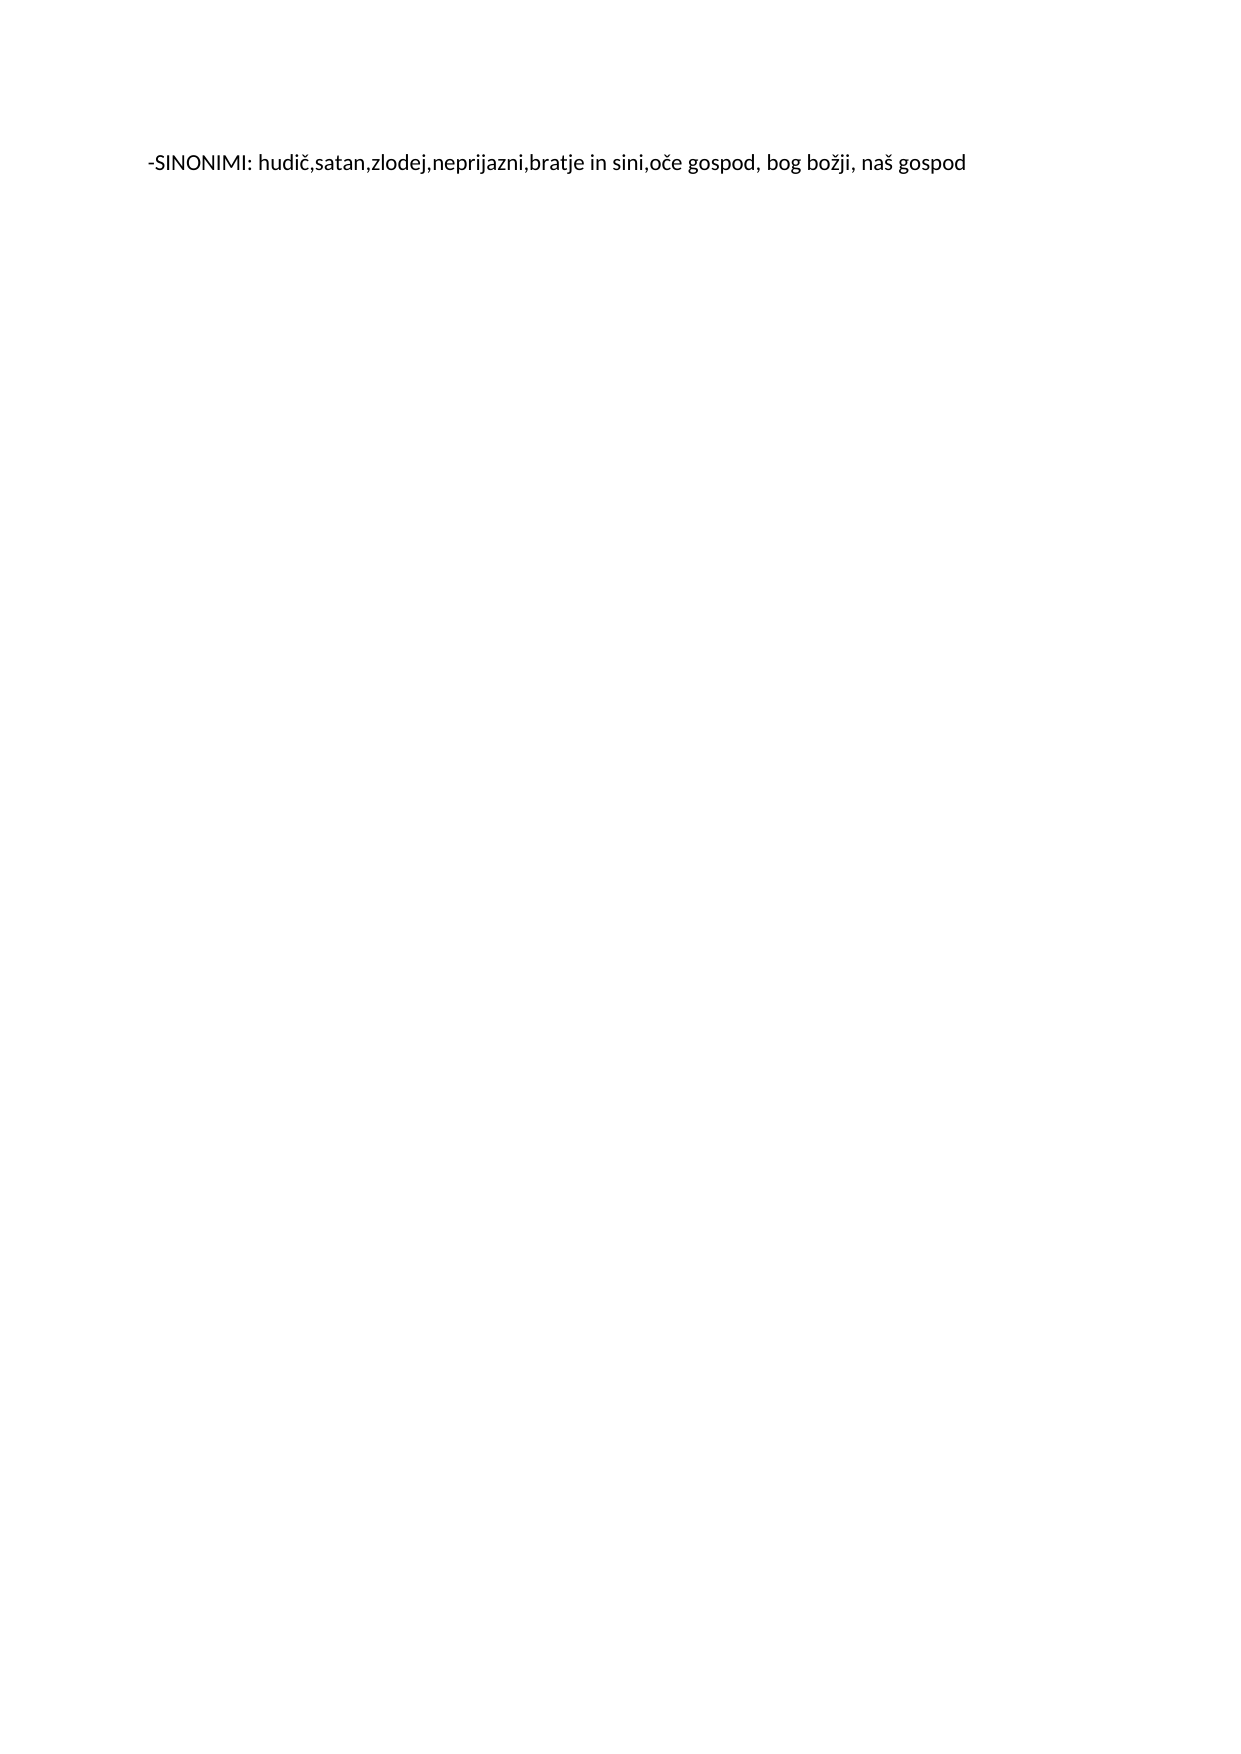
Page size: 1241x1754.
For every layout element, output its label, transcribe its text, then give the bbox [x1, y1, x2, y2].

text -SINONIMI: hudič,satan,zlodej,neprijazni,bratje in sini,oče gospod, bog božji, naš gospod [148, 148, 1093, 176]
